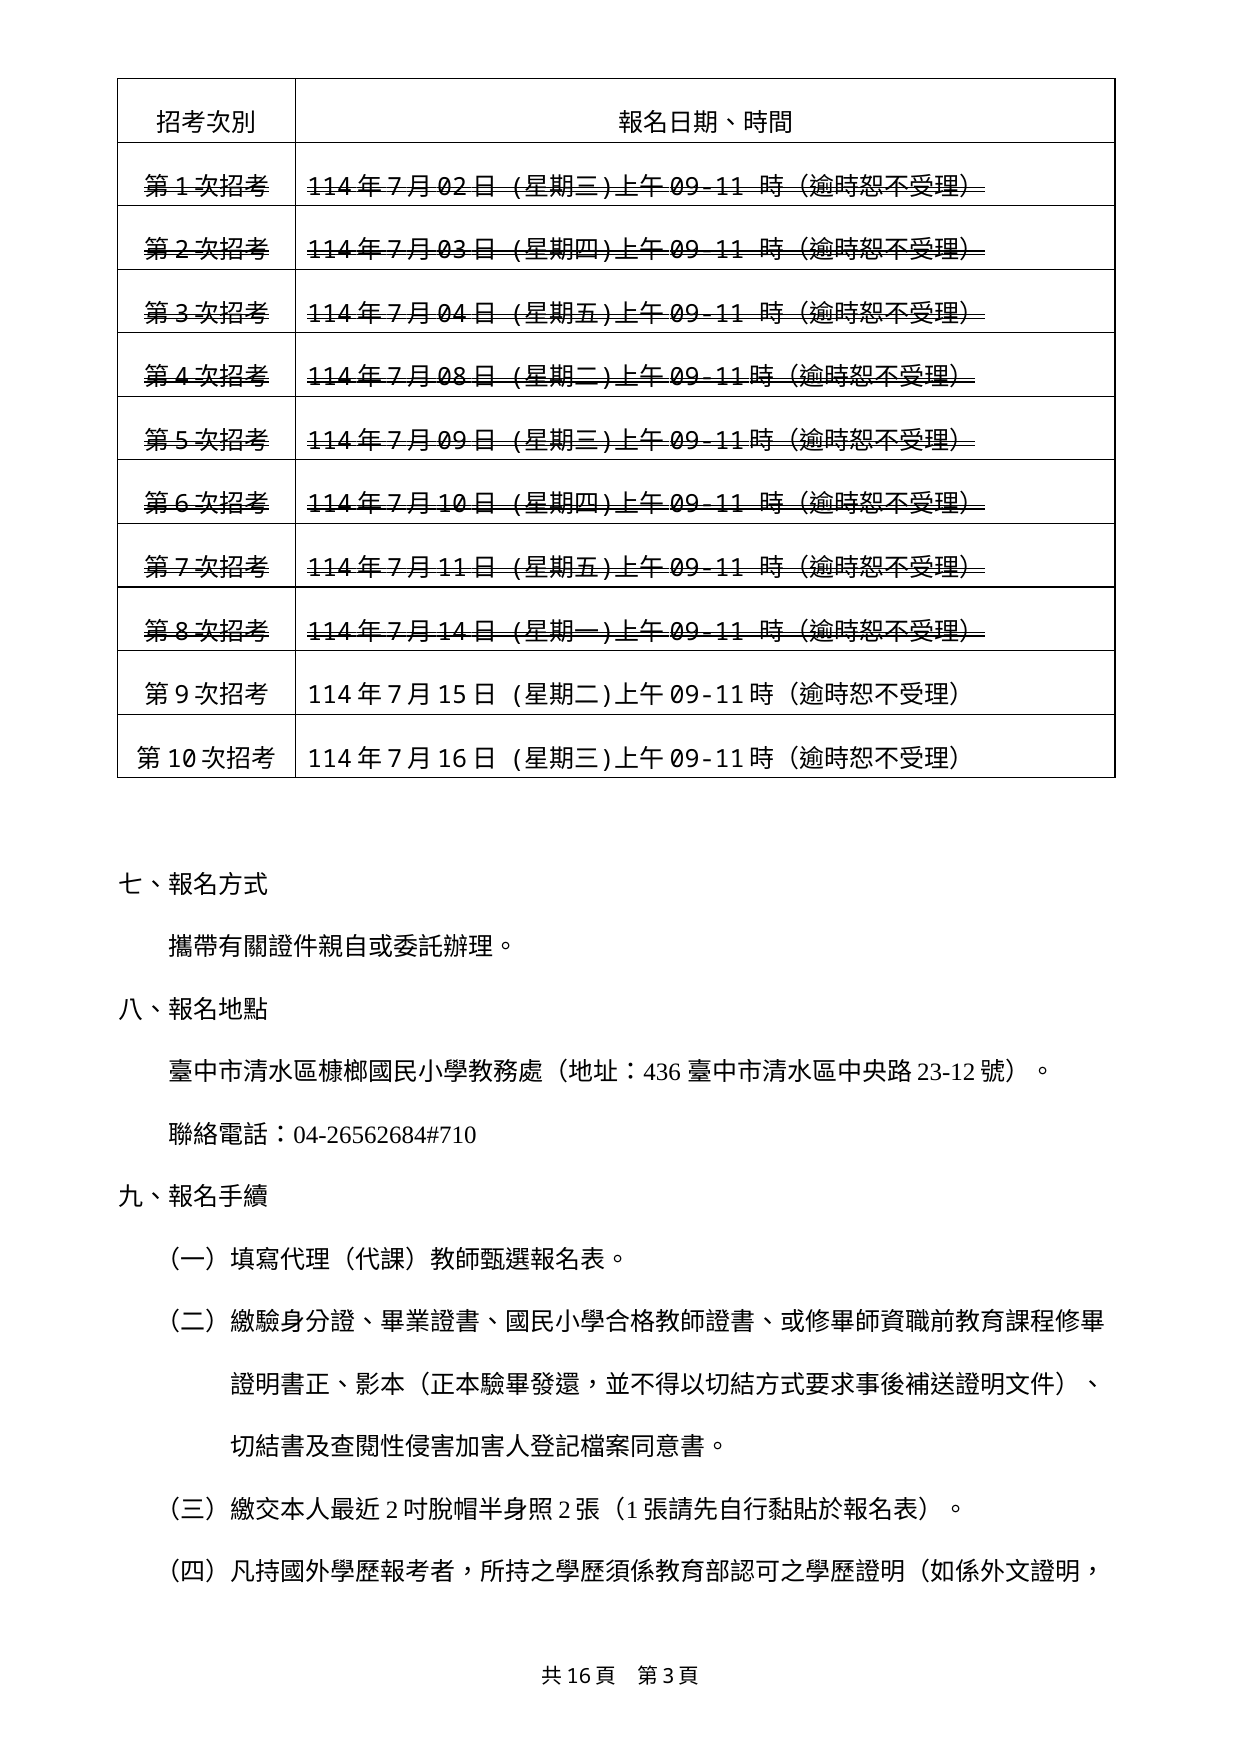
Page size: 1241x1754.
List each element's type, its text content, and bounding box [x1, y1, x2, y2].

table_cell 114年7月09日 (星期三)上午09-11時（逾時恕不受理） [296, 397, 1114, 459]
table_header 招考次別 [118, 79, 295, 142]
table_cell 第9次招考 [118, 651, 295, 713]
table_cell 114年7月11日 (星期五)上午09-11 時（逾時恕不受理） [296, 524, 1114, 586]
table_cell 114年7月02日 (星期三)上午09-11 時（逾時恕不受理） [296, 143, 1114, 205]
table_header 報名日期、時間 [296, 79, 1114, 142]
table_cell 第3次招考 [118, 270, 295, 332]
table_cell 114年7月08日 (星期二)上午09-11時（逾時恕不受理） [296, 333, 1114, 396]
table_cell 114年7月15日 (星期二)上午09-11時（逾時恕不受理） [296, 651, 1114, 713]
table_cell 114年7月16日 (星期三)上午09-11時（逾時恕不受理） [296, 715, 1114, 777]
text （三）繳交本人最近2吋脫帽半身照2張（1張請先自行黏貼於報名表）。 [156, 1466, 1122, 1528]
table_cell 114年7月10日 (星期四)上午09-11 時（逾時恕不受理） [296, 460, 1114, 523]
table_cell 第4次招考 [118, 333, 295, 396]
text 九、報名手續 [118, 1153, 1122, 1216]
text （四）凡持國外學歷報考者，所持之學歷須係教育部認可之學歷證明（如係外文證明， [156, 1528, 1122, 1591]
table_cell 114年7月04日 (星期五)上午09-11 時（逾時恕不受理） [296, 270, 1114, 332]
text 七、報名方式 攜帶有關證件親自或委託辦理。 [118, 841, 1122, 966]
text 八、報名地點 臺中市清水區槺榔國民小學教務處（地址：436 臺中市清水區中央路23-12號）。 [118, 966, 1122, 1091]
text （二）繳驗身分證、畢業證書、國民小學合格教師證書、或修畢師資職前教育課程修畢證明書正、影本（正本驗畢發還，並不得以切結方式要求事後補送證明文件）、切結書及查閱性侵害加害人登記檔案同意書。 [156, 1278, 1122, 1466]
table_cell 第10次招考 [118, 715, 295, 777]
table_cell 114年7月03日 (星期四)上午09-11 時（逾時恕不受理） [296, 206, 1114, 269]
text 聯絡電話：04-26562684#710 [168, 1091, 1122, 1153]
table_cell 第1次招考 [118, 143, 295, 205]
table_cell 第8次招考 [118, 588, 295, 650]
table_cell 第7次招考 [118, 524, 295, 586]
table_cell 第5次招考 [118, 397, 295, 459]
text （一）填寫代理（代課）教師甄選報名表。 [118, 1216, 1122, 1278]
table_cell 114年7月14日 (星期一)上午09-11 時（逾時恕不受理） [296, 588, 1114, 650]
table_cell 第6次招考 [118, 460, 295, 523]
table_cell 第2次招考 [118, 206, 295, 269]
